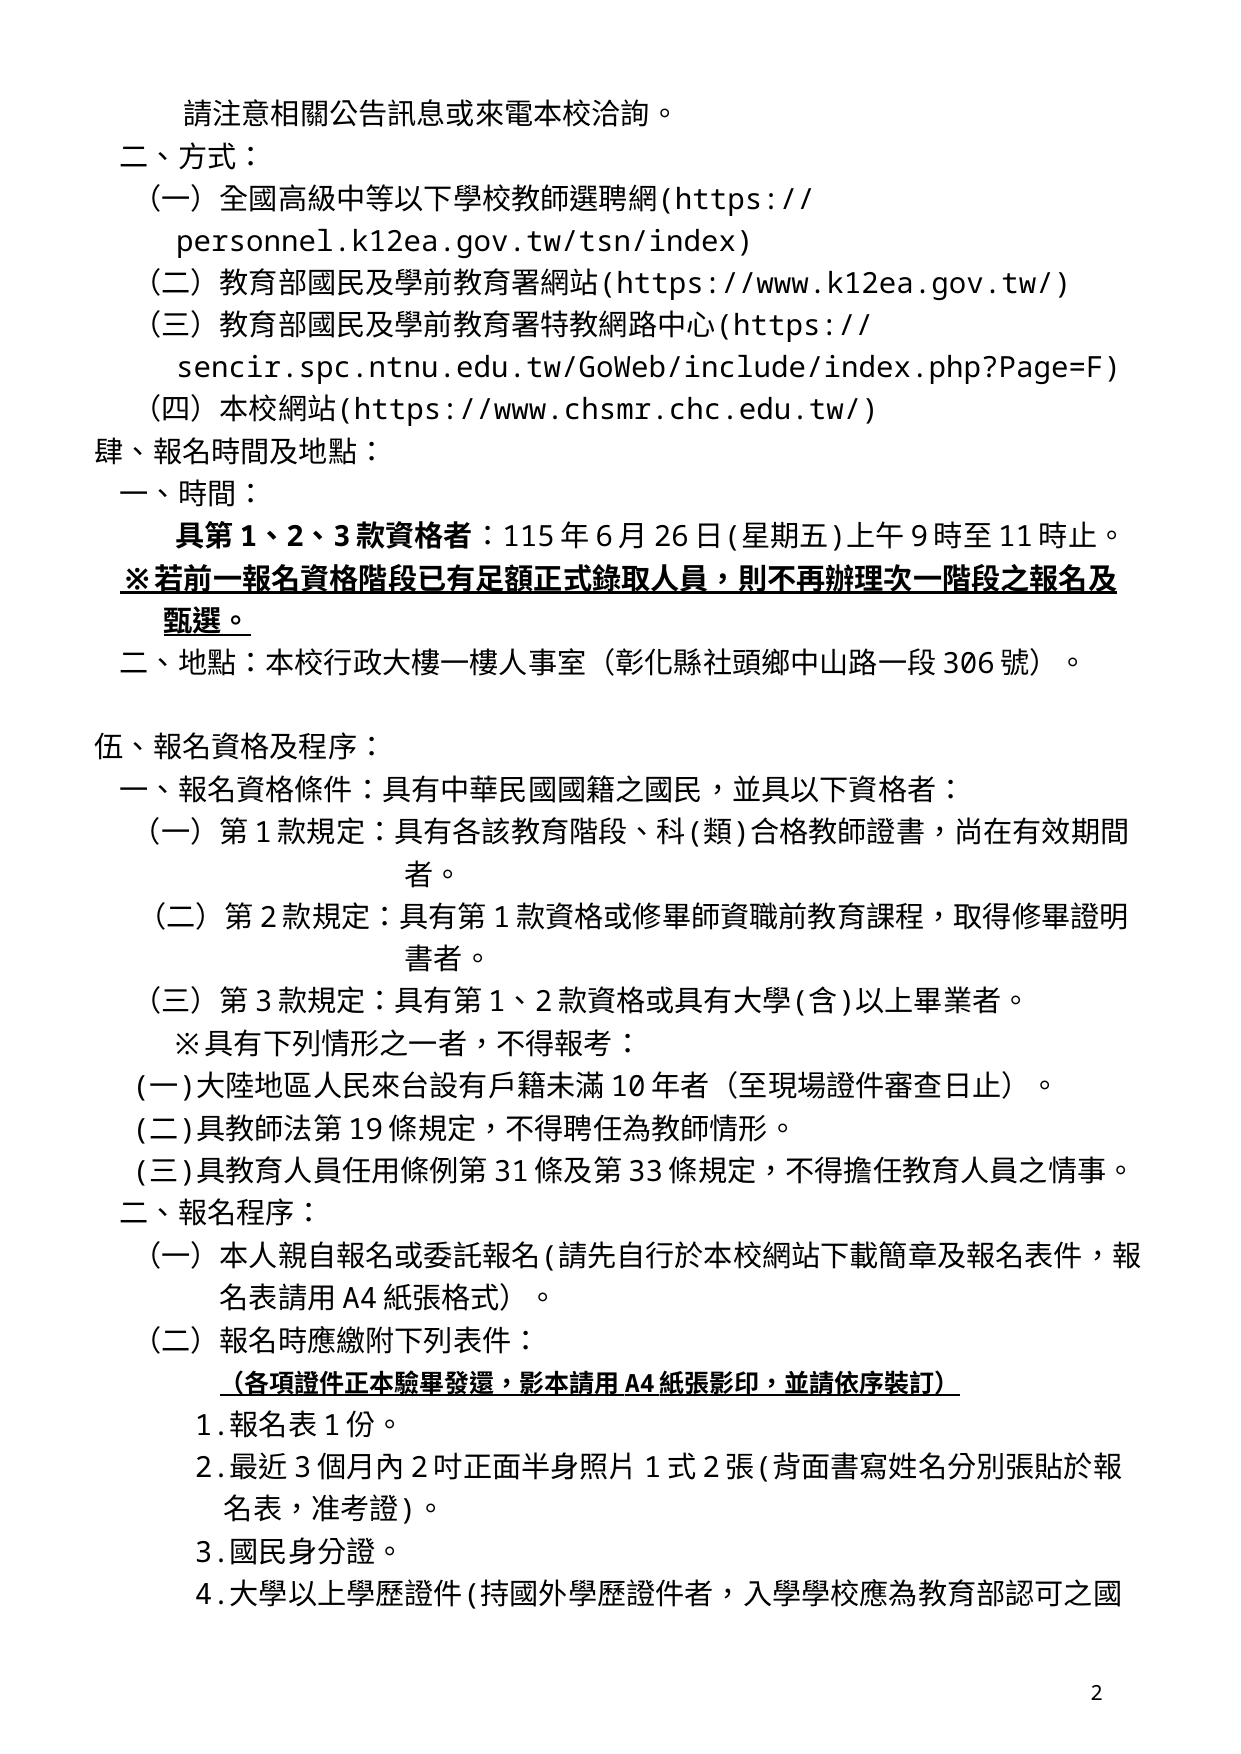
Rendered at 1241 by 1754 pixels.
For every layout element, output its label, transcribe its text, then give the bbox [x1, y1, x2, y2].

text 二、方式： [119, 133, 1146, 175]
text (二)具教師法第19條規定，不得聘任為教師情形。 [132, 1105, 1146, 1148]
text 二、報名程序： [119, 1190, 1146, 1232]
text 2.最近3個月內2吋正面半身照片1式2張(背面書寫姓名分別張貼於報名表，准考證)。 [194, 1443, 1146, 1528]
text 請注意相關公告訊息或來電本校洽詢。 [119, 91, 1146, 133]
text （三）第3款規定：具有第1、2款資格或具有大學(含)以上畢業者。 [132, 978, 1146, 1020]
text (三)具教育人員任用條例第31條及第33條規定，不得擔任教育人員之情事。 [132, 1148, 1146, 1190]
text （二）第2款規定：具有第1款資格或修畢師資職前教育課程，取得修畢證明書者。 [102, 893, 1146, 978]
text 二、地點：本校行政大樓一樓人事室（彰化縣社頭鄉中山路一段306號）。 [119, 640, 1146, 682]
text （各項證件正本驗畢發還，影本請用A4紙張影印，並請依序裝訂） [132, 1359, 1146, 1401]
text 一、時間： [119, 471, 1146, 513]
text 肆、報名時間及地點： [94, 428, 1146, 471]
text （一）本人親自報名或委託報名(請先自行於本校網站下載簡章及報名表件，報名表請用A4紙張格式）。 [132, 1232, 1146, 1317]
text 一、報名資格條件：具有中華民國國籍之國民，並具以下資格者： [119, 766, 1146, 809]
text 3.國民身分證。 [194, 1528, 1146, 1571]
text (一)大陸地區人民來台設有戶籍未滿10年者（至現場證件審查日止）。 [132, 1063, 1146, 1105]
text ※若前一報名資格階段已有足額正式錄取人員，則不再辦理次一階段之報名及甄選。 [119, 555, 1146, 640]
text ※具有下列情形之一者，不得報考： [169, 1020, 1146, 1063]
text （二）報名時應繳附下列表件： [132, 1317, 1146, 1359]
text （三）教育部國民及學前教育署特教網路中心(https://sencir.spc.ntnu.edu.tw/GoWeb/include/index.php?Page=F) [132, 302, 1146, 386]
text （四）本校網站(https://www.chsmr.chc.edu.tw/) [132, 386, 1146, 428]
text 1.報名表1份。 [194, 1401, 1146, 1443]
text 4.大學以上學歷證件(持國外學歷證件者，入學學校應為教育部認可之國 [194, 1571, 1146, 1613]
text （一）全國高級中等以下學校教師選聘網(https://personnel.k12ea.gov.tw/tsn/index) [132, 175, 1146, 259]
text 伍、報名資格及程序： [94, 724, 1146, 766]
text （一）第1款規定：具有各該教育階段、科(類)合格教師證書，尚在有效期間者。 [132, 809, 1146, 893]
text （二）教育部國民及學前教育署網站(https://www.k12ea.gov.tw/) [132, 259, 1146, 302]
text 具第1、2、3款資格者：115年6月26日(星期五)上午9時至11時止。 [140, 513, 1146, 555]
